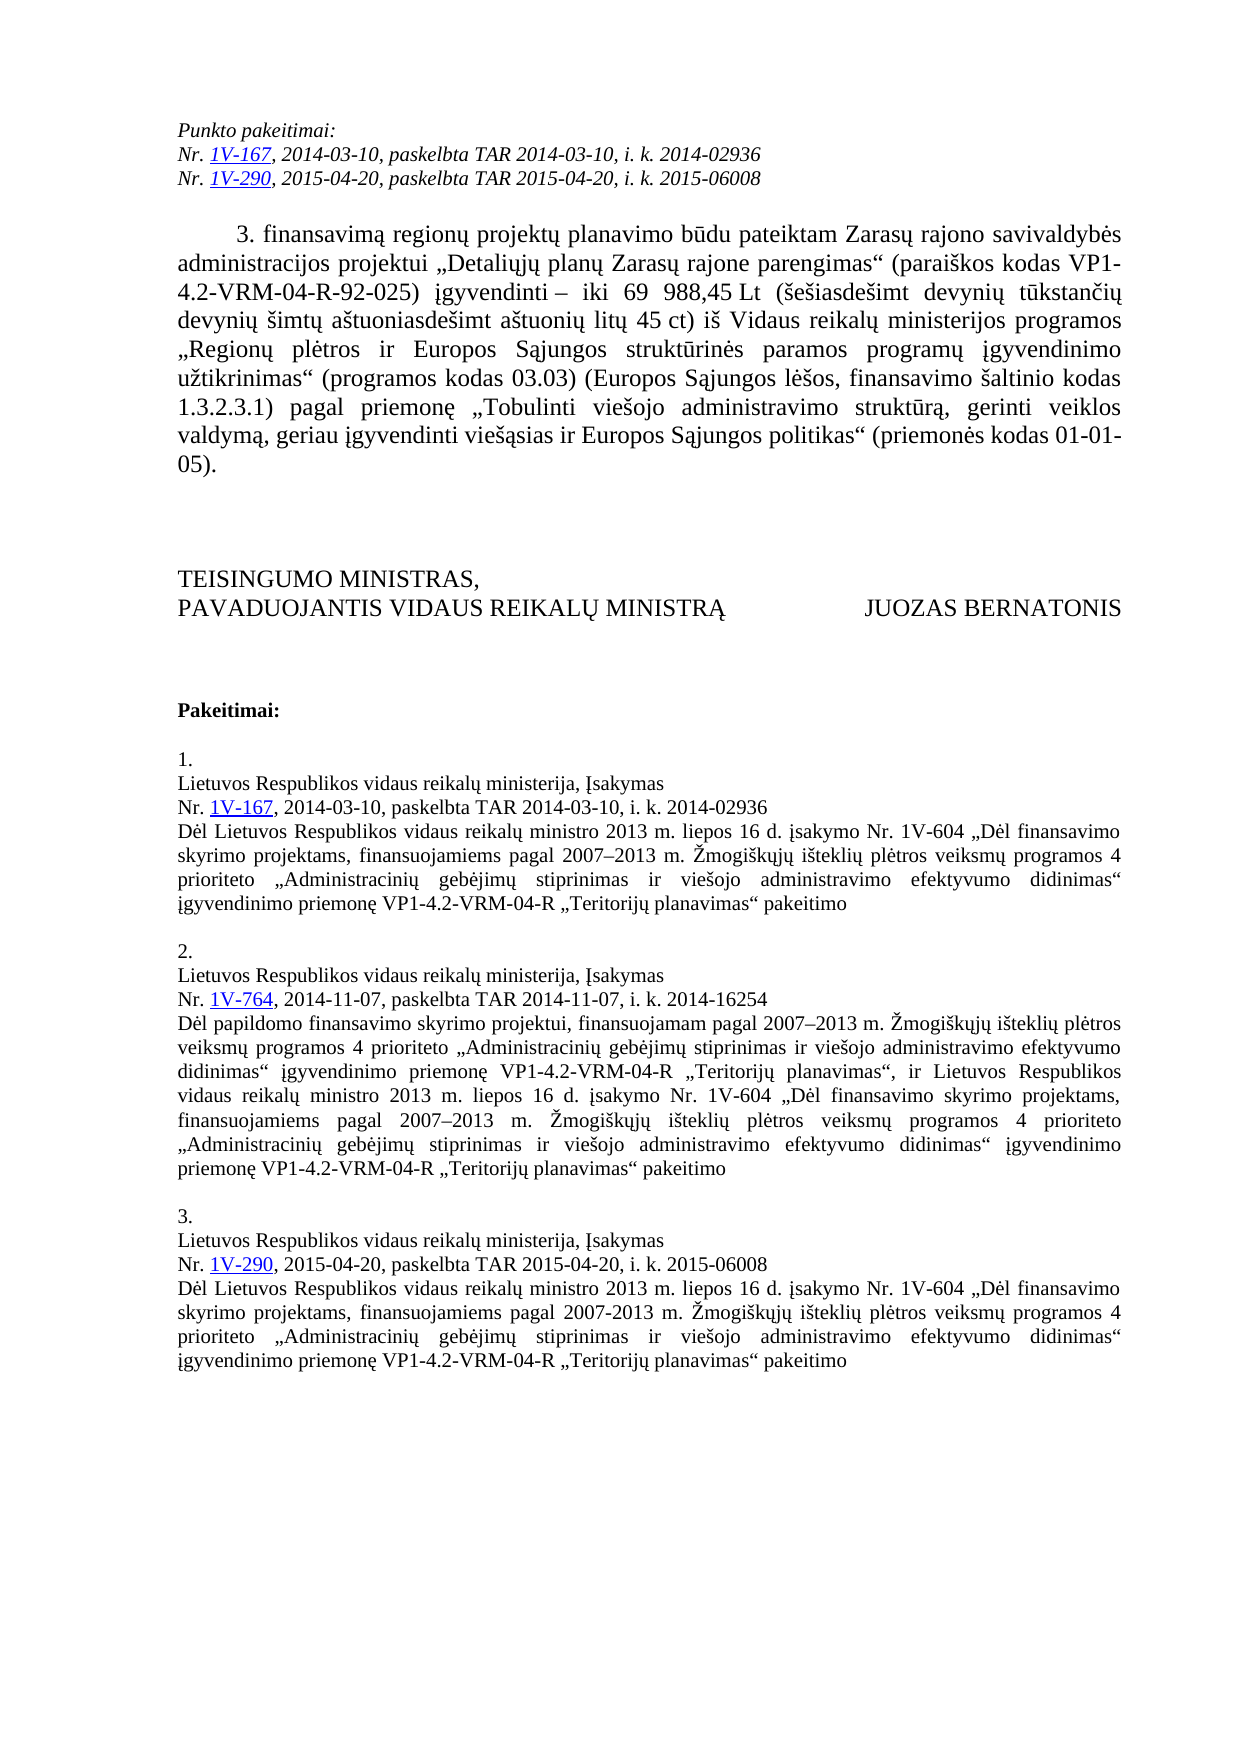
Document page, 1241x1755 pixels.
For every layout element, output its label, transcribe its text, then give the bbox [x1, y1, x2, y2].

text Teisingumo ministras, [177, 564, 1122, 593]
text Lietuvos Respublikos vidaus reikalų ministerija, Įsakymas [177, 771, 1122, 795]
text Pakeitimai: [177, 698, 1122, 722]
text Nr. 1V-764, 2014-11-07, paskelbta TAR 2014-11-07, i. k. 2014-16254 [177, 987, 1122, 1011]
text Nr. 1V-167, 2014-03-10, paskelbta TAR 2014-03-10, i. k. 2014-02936 [177, 795, 1122, 819]
text Dėl Lietuvos Respublikos vidaus reikalų ministro 2013 m. liepos 16 d. įsakymo Nr. 1V-604 „Dėl finansavimo skyrimo projektams, finansuojamiems pagal 2007-2013 m. Žmogiškųjų išteklių plėtros veiksmų programos 4 prioriteto „Administracinių gebėjimų stiprinimas ir viešojo administravimo efektyvumo didinimas“ įgyvendinimo priemonę VP1-4.2-VRM-04-R „Teritorijų planavimas“ pakeitimo [177, 1276, 1122, 1372]
text Punkto pakeitimai: [177, 118, 1122, 142]
text Dėl papildomo finansavimo skyrimo projektui, finansuojamam pagal 2007–2013 m. Žmogiškųjų išteklių plėtros veiksmų programos 4 prioriteto „Administracinių gebėjimų stiprinimas ir viešojo administravimo efektyvumo didinimas“ įgyvendinimo priemonę VP1-4.2-VRM-04-R „Teritorijų planavimas“, ir Lietuvos Respublikos vidaus reikalų ministro 2013 m. liepos 16 d. įsakymo Nr. 1V-604 „Dėl finansavimo skyrimo projektams, finansuojamiems pagal 2007–2013 m. Žmogiškųjų išteklių plėtros veiksmų programos 4 prioriteto „Administracinių gebėjimų stiprinimas ir viešojo administravimo efektyvumo didinimas“ įgyvendinimo priemonę VP1-4.2-VRM-04-R „Teritorijų planavimas“ pakeitimo [177, 1011, 1122, 1180]
text Lietuvos Respublikos vidaus reikalų ministerija, Įsakymas [177, 1228, 1122, 1252]
text 2. [177, 939, 1122, 963]
text 1. [177, 747, 1122, 771]
text Dėl Lietuvos Respublikos vidaus reikalų ministro 2013 m. liepos 16 d. įsakymo Nr. 1V-604 „Dėl finansavimo skyrimo projektams, finansuojamiems pagal 2007–2013 m. Žmogiškųjų išteklių plėtros veiksmų programos 4 prioriteto „Administracinių gebėjimų stiprinimas ir viešojo administravimo efektyvumo didinimas“ įgyvendinimo priemonę VP1-4.2-VRM-04-R „Teritorijų planavimas“ pakeitimo [177, 819, 1122, 915]
text Nr. 1V-167, 2014-03-10, paskelbta TAR 2014-03-10, i. k. 2014-02936 [177, 142, 1122, 166]
text Nr. 1V-290, 2015-04-20, paskelbta TAR 2015-04-20, i. k. 2015-06008 [177, 166, 1122, 190]
text Lietuvos Respublikos vidaus reikalų ministerija, Įsakymas [177, 963, 1122, 987]
text 3. [177, 1204, 1122, 1228]
text Nr. 1V-290, 2015-04-20, paskelbta TAR 2015-04-20, i. k. 2015-06008 [177, 1252, 1122, 1276]
text 3. finansavimą regionų projektų planavimo būdu pateiktam Zarasų rajono savivaldybės administracijos projektui „Detaliųjų planų Zarasų rajone parengimas“ (paraiškos kodas VP1-4.2-VRM-04-R-92-025) įgyvendinti – iki 69 988,45 Lt (šešiasdešimt devynių tūkstančių devynių šimtų aštuoniasdešimt aštuonių litų 45 ct) iš Vidaus reikalų ministerijos programos „Regionų plėtros ir Europos Sąjungos struktūrinės paramos programų įgyvendinimo užtikrinimas“ (programos kodas 03.03) (Europos Sąjungos lėšos, finansavimo šaltinio kodas 1.3.2.3.1) pagal priemonę „Tobulinti viešojo administravimo struktūrą, gerinti veiklos valdymą, geriau įgyvendinti viešąsias ir Europos Sąjungos politikas“ (priemonės kodas 01-01-05). [177, 219, 1122, 478]
text pavaduojantis vidaus reikalų ministrą Juozas Bernatonis [177, 593, 1122, 622]
